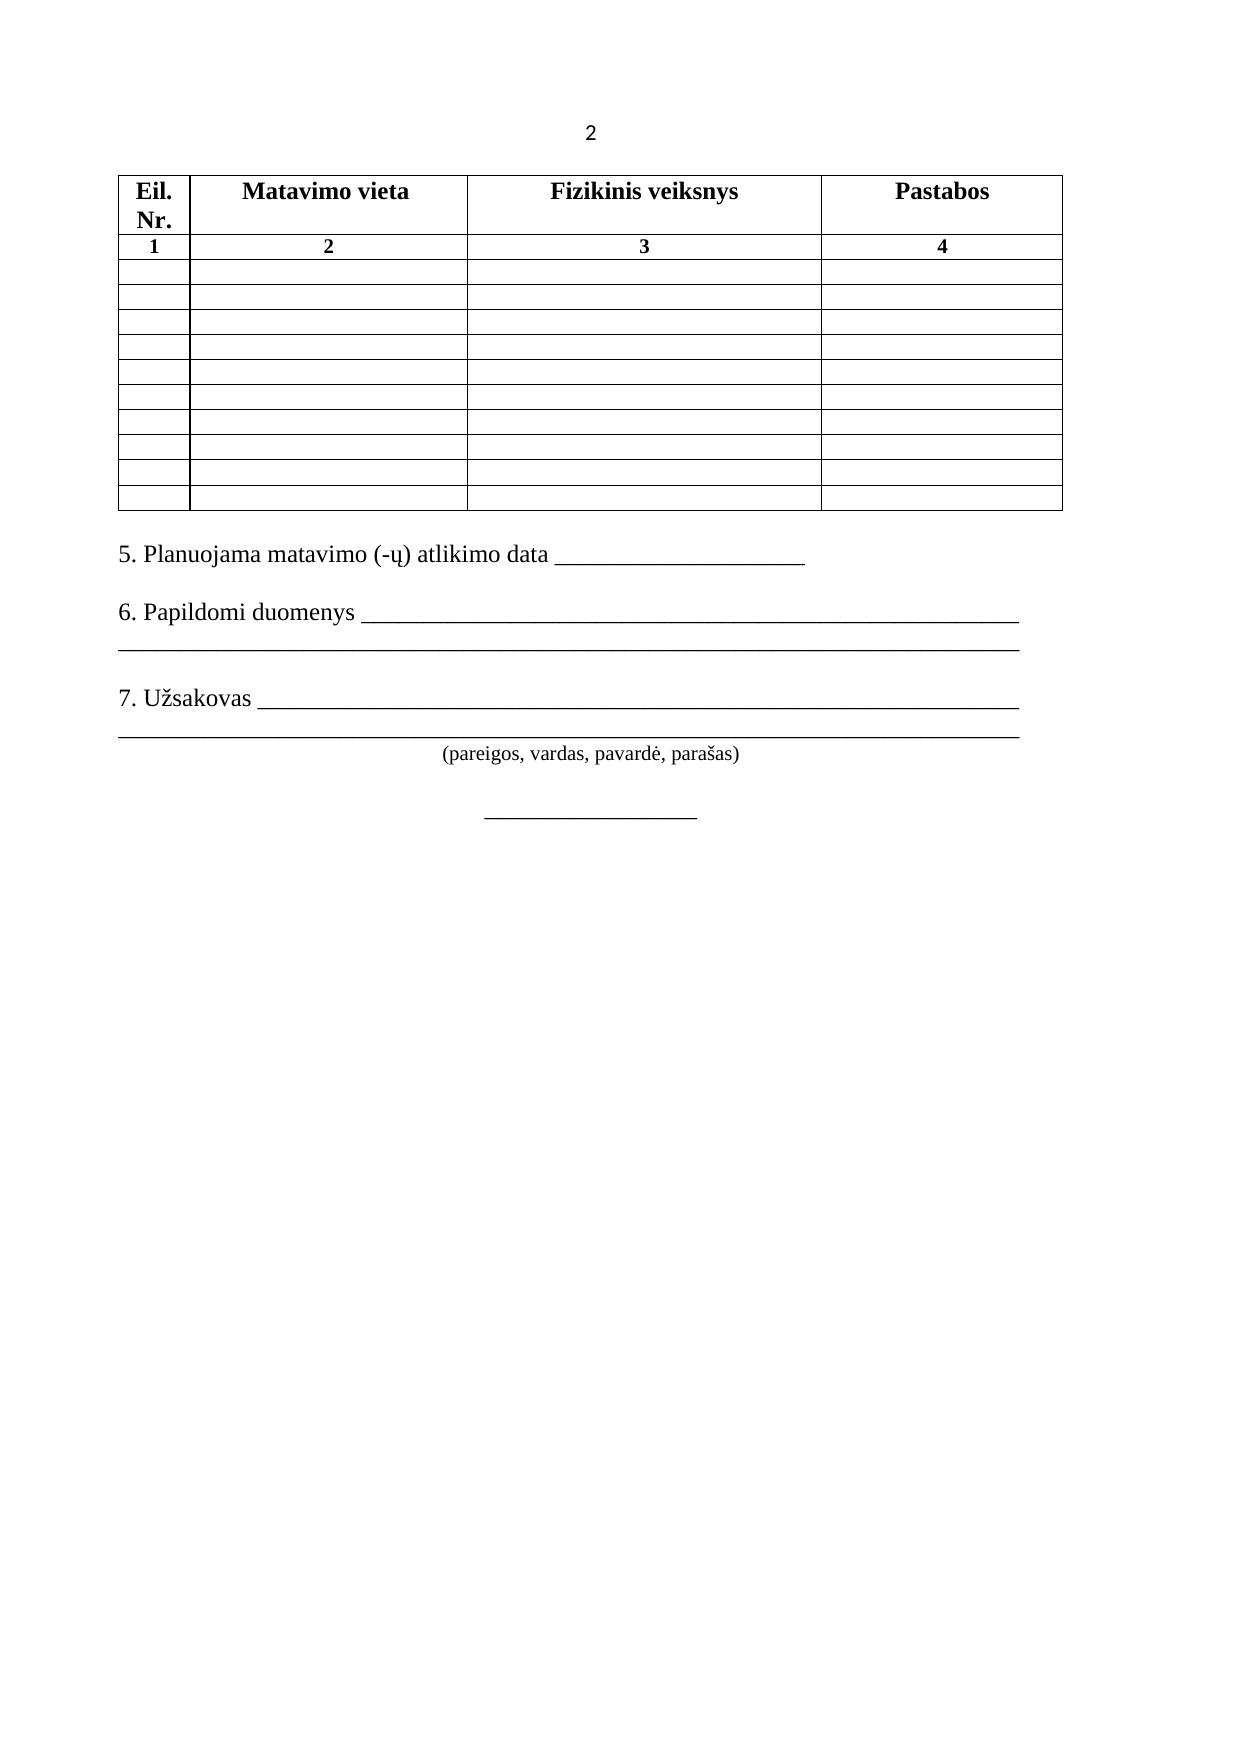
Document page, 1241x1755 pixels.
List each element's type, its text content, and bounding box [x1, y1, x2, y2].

table_cell [822, 360, 1062, 384]
table_cell [468, 335, 821, 359]
table_cell 4 [822, 235, 1062, 258]
table_cell [822, 435, 1062, 459]
table_header Fizikinis veiksnys [468, 176, 821, 233]
table_cell [822, 260, 1062, 284]
table_cell [468, 486, 821, 509]
table_cell [468, 410, 821, 434]
table_cell [191, 360, 467, 384]
text _ [118, 626, 1063, 654]
table_cell [468, 385, 821, 409]
table_cell [191, 460, 467, 484]
table_cell [191, 285, 467, 309]
table_cell [191, 410, 467, 434]
text (pareigos, vardas, pavardė, parašas) [118, 741, 1063, 765]
table_cell 2 [191, 235, 467, 258]
table_cell 3 [468, 235, 821, 258]
table_cell [822, 385, 1062, 409]
table_cell [191, 385, 467, 409]
table_cell [191, 260, 467, 284]
table_cell [119, 435, 189, 459]
text _ [118, 712, 1063, 741]
table_cell [119, 360, 189, 384]
table_cell [191, 486, 467, 509]
table_cell [119, 310, 189, 334]
table_cell [468, 310, 821, 334]
table_cell [119, 335, 189, 359]
table_cell [822, 486, 1062, 509]
table_cell [822, 310, 1062, 334]
text 7. Užsakovas [118, 683, 1063, 712]
table_cell [468, 460, 821, 484]
table_cell [191, 310, 467, 334]
table_cell [191, 435, 467, 459]
table_cell [468, 360, 821, 384]
table_cell [468, 435, 821, 459]
table_cell [119, 385, 189, 409]
table_cell [822, 285, 1062, 309]
table_header Matavimo vieta [191, 176, 467, 233]
text 6. Papildomi duomenys [118, 597, 1063, 626]
table_cell [468, 260, 821, 284]
table_cell 1 [119, 235, 189, 258]
table_header Pastabos [822, 176, 1062, 233]
table_cell [119, 410, 189, 434]
table_cell [822, 335, 1062, 359]
table_cell [191, 335, 467, 359]
table_cell [468, 285, 821, 309]
table_cell [822, 410, 1062, 434]
table_cell [119, 285, 189, 309]
table_cell [119, 260, 189, 284]
table_header Eil. Nr. [119, 176, 189, 233]
table_cell [119, 486, 189, 509]
table_cell [822, 460, 1062, 484]
text _________________ [118, 793, 1063, 822]
table_cell [119, 460, 189, 484]
text 5. Planuojama matavimo (-ų) atlikimo data ____________________ [118, 539, 1063, 568]
